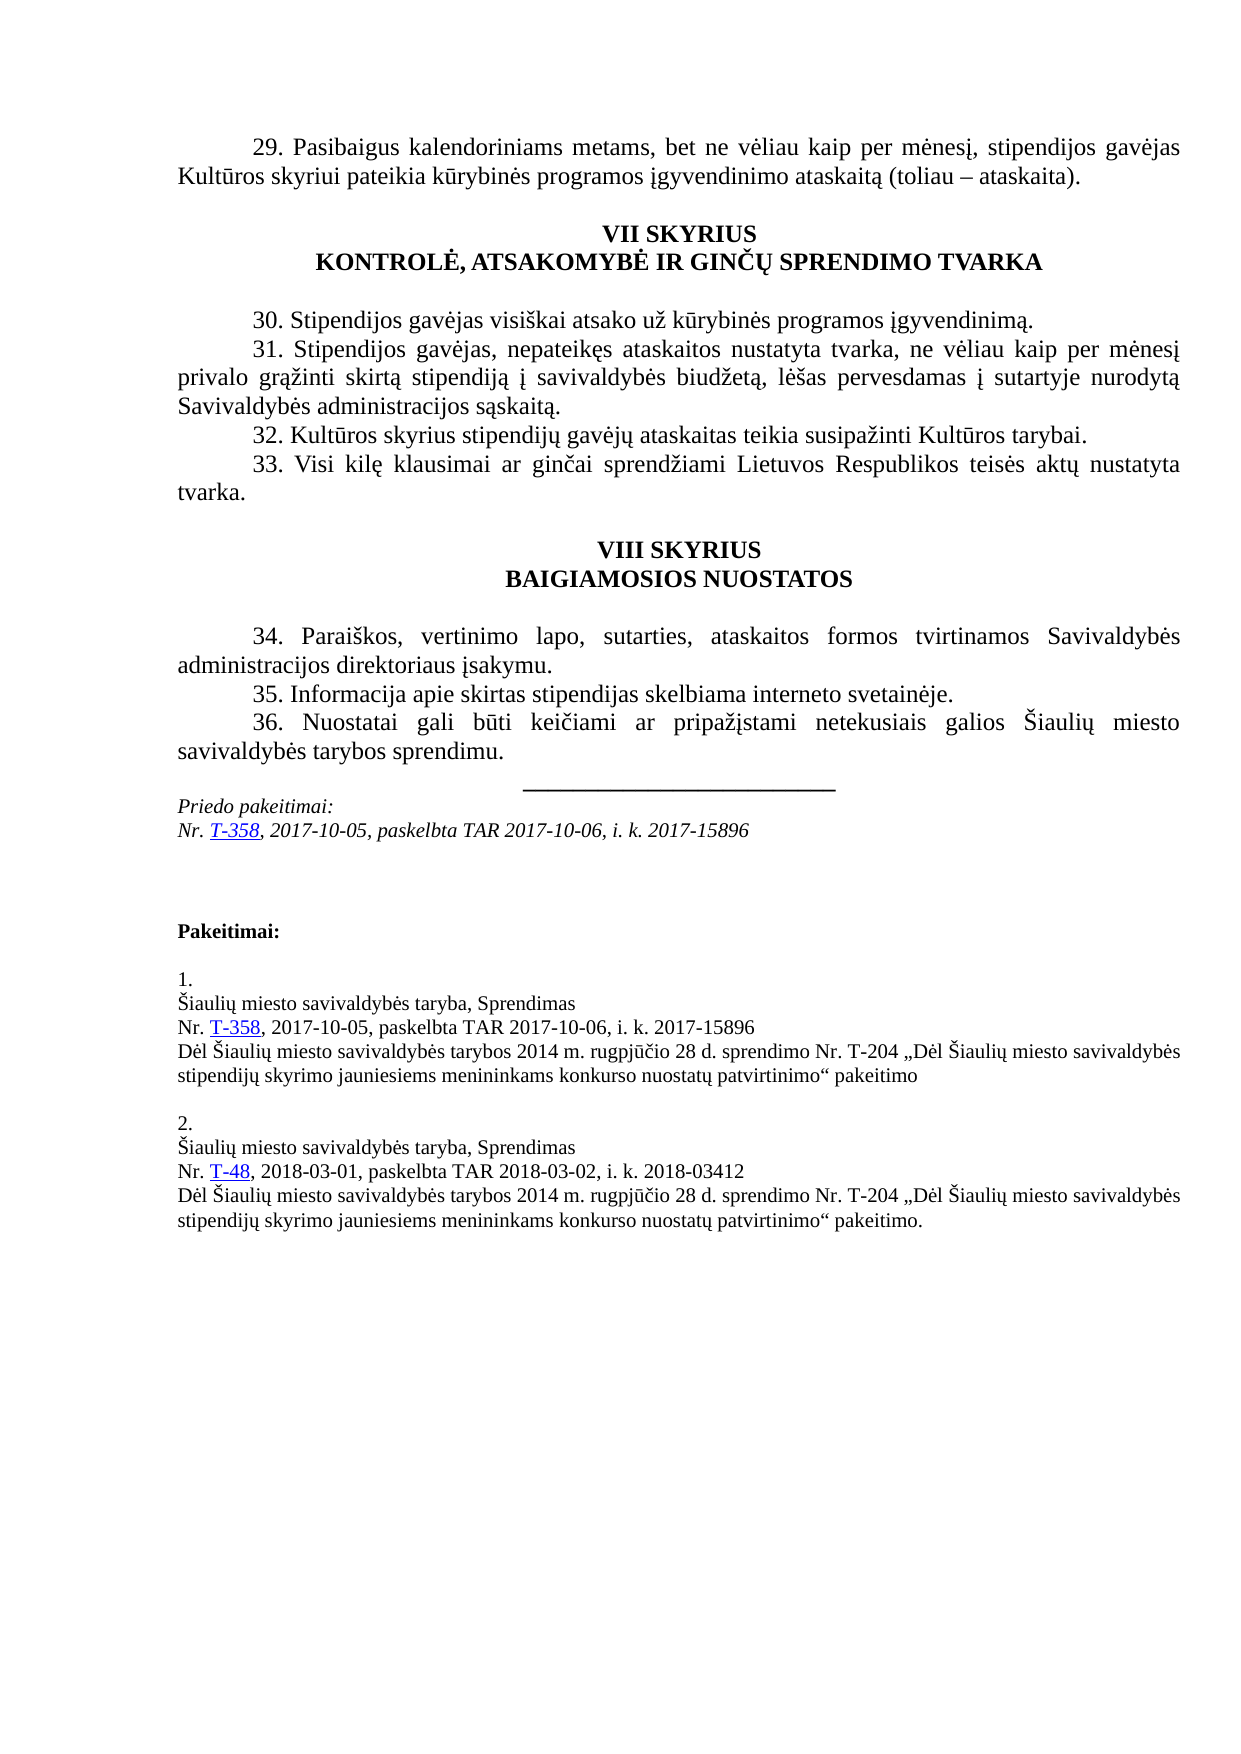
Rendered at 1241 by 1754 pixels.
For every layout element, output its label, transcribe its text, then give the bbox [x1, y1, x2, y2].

text Dėl Šiaulių miesto savivaldybės tarybos 2014 m. rugpjūčio 28 d. sprendimo Nr. T-204 „Dėl Šiaulių miesto savivaldybės stipendijų skyrimo jauniesiems menininkams konkurso nuostatų patvirtinimo“ pakeitimo. [177, 1183, 1181, 1232]
text 33. Visi kilę klausimai ar ginčai sprendžiami Lietuvos Respublikos teisės aktų nustatyta tvarka. [177, 449, 1181, 506]
text VII SKYRIUS [177, 219, 1181, 247]
text 31. Stipendijos gavėjas, nepateikęs ataskaitos nustatyta tvarka, ne vėliau kaip per mėnesį privalo grąžinti skirtą stipendiją į savivaldybės biudžetą, lėšas pervesdamas į sutartyje nurodytą Savivaldybės administracijos sąskaitą. [177, 334, 1181, 420]
text Šiaulių miesto savivaldybės taryba, Sprendimas [177, 991, 1181, 1015]
text 35. Informacija apie skirtas stipendijas skelbiama interneto svetainėje. [177, 679, 1181, 707]
text Priedo pakeitimai: [177, 794, 1181, 818]
text Šiaulių miesto savivaldybės taryba, Sprendimas [177, 1135, 1181, 1159]
text 1. [177, 967, 1181, 991]
text 29. Pasibaigus kalendoriniams metams, bet ne vėliau kaip per mėnesį, stipendijos gavėjas Kultūros skyriui pateikia kūrybinės programos įgyvendinimo ataskaitą (toliau – ataskaita). [177, 132, 1181, 190]
text 30. Stipendijos gavėjas visiškai atsako už kūrybinės programos įgyvendinimą. [177, 305, 1181, 334]
text Dėl Šiaulių miesto savivaldybės tarybos 2014 m. rugpjūčio 28 d. sprendimo Nr. T-204 „Dėl Šiaulių miesto savivaldybės stipendijų skyrimo jauniesiems menininkams konkurso nuostatų patvirtinimo“ pakeitimo [177, 1039, 1181, 1087]
text 32. Kultūros skyrius stipendijų gavėjų ataskaitas teikia susipažinti Kultūros tarybai. [177, 420, 1181, 449]
text _________________________ [177, 765, 1181, 794]
text 34. Paraiškos, vertinimo lapo, sutarties, ataskaitos formos tvirtinamos Savivaldybės administracijos direktoriaus įsakymu. [177, 621, 1181, 679]
text Nr. T-358, 2017-10-05, paskelbta TAR 2017-10-06, i. k. 2017-15896 [177, 1015, 1181, 1039]
text Nr. T-358, 2017-10-05, paskelbta TAR 2017-10-06, i. k. 2017-15896 [177, 818, 1181, 842]
text Nr. T-48, 2018-03-01, paskelbta TAR 2018-03-02, i. k. 2018-03412 [177, 1159, 1181, 1183]
text VIII SKYRIUS [177, 535, 1181, 564]
text 2. [177, 1111, 1181, 1135]
text KONTROLĖ, ATSAKOMYBĖ IR GINČŲ SPRENDIMO TVARKA [177, 247, 1181, 276]
text BAIGIAMOSIOS NUOSTATOS [177, 564, 1181, 592]
text Pakeitimai: [177, 919, 1181, 943]
text 36. Nuostatai gali būti keičiami ar pripažįstami netekusiais galios Šiaulių miesto savivaldybės tarybos sprendimu. [177, 707, 1181, 765]
